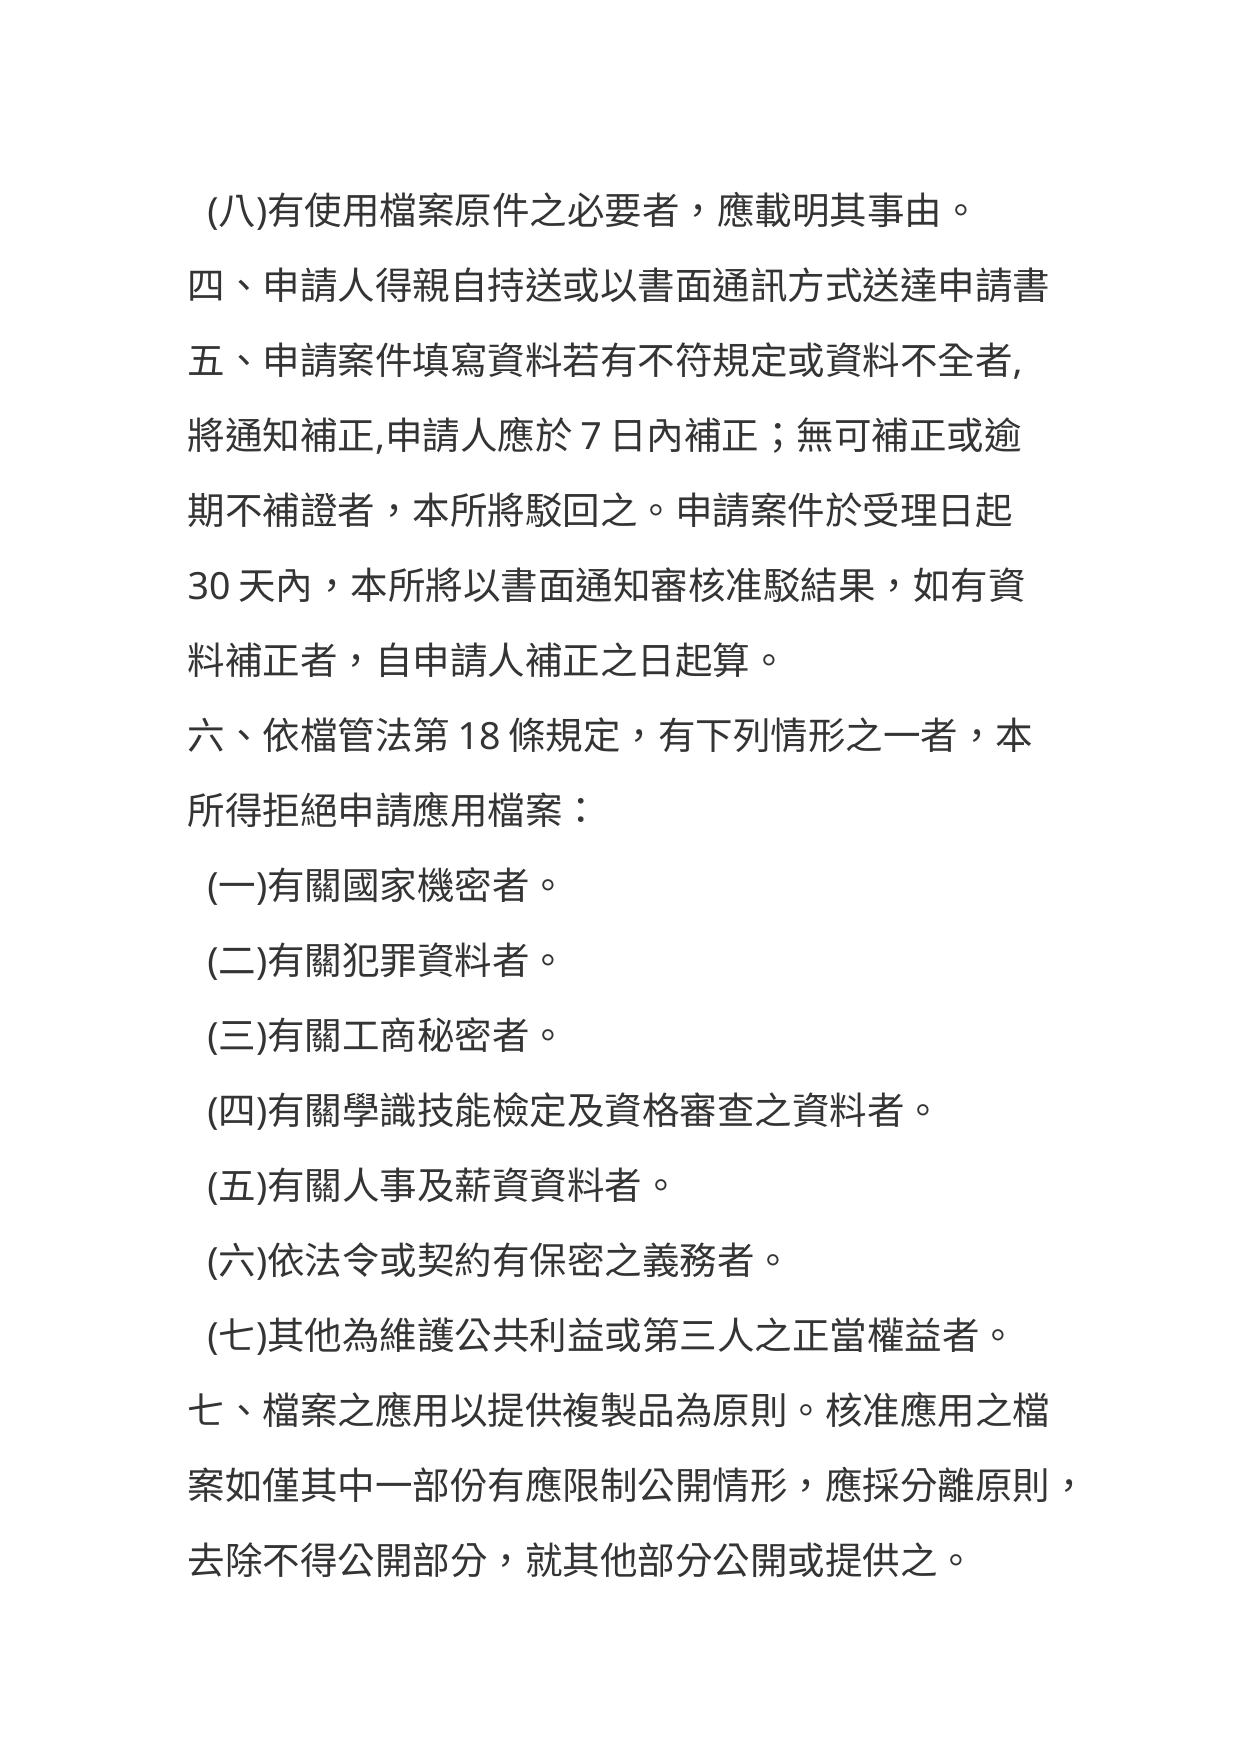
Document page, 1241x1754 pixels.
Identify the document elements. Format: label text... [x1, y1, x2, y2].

text 五、申請案件填寫資料若有不符規定或資料不全者,將通知補正,申請人應於7日內補正；無可補正或逾期不補證者，本所將駁回之。申請案件於受理日起30天內，本所將以書面通知審核准駁結果，如有資料補正者，自申請人補正之日起算。 六、依檔管法第18條規定，有下列情形之一者，本所得拒絕申請應用檔案： (一)有關國家機密者。 (二)有關犯罪資料者。 (三)有關工商秘密者。 (四)有關學識技能檢定及資格審查之資料者。 (五)有關人事及薪資資料者。 (六)依法令或契約有保密之義務者。 (七)其他為維護公共利益或第三人之正當權益者。 七、檔案之應用以提供複製品為原則。核准應用之檔案如僅其中一部份有應限制公開情形，應採分離原則，去除不得公開部分，就其他部分公開或提供之。 八、申請人應出示核可通知書及本人照片之身分證明文件，本所設置檔案閱覽處所，本所管理人員陪同至閱覽室，除必要之筆記本、鉛筆、隨身背包外其餘物品應至於指定置物櫃存放。 九、抄錄或複製檔案，如涉及著作權事項，應依著作權法及其相關規定辦理。 十、申請人進入閱覽室，應注意下列事項： (一)不得飲食、吸煙、吃檳榔、大聲喧嘩或妨礙他人之行為。 (二)不得破壞環境整潔。 (三)關閉行動電話等電訊設備。 (四)不得擅自接用電源。 (五)本所提供之用品及器材皆需維護，不得破壞。 十一、申請人閱覽、抄錄或複製檔案，應保持檔案資料之完整，並不得有下列行為： (一)添註、塗改、更換、抽取、圈點或污損檔案。 (二)拆散已裝訂完成之檔案。 (三)以其他方法破壞檔案或變更檔案內容。 (四)未經許可，擅自將卷宗資料之部分或全部帶離閱覽處所。 (五)私自進入檔案作業處所或庫房。 申請人有前項情形之一者，業務承辦人應予制止並停止其閱覽、抄錄或複製；涉及刑事責任者，移送該管檢察機關偵辦。 十二、檔案應用完畢，業務承辦人應當場檢視申請人歸還檔案之完整性及是否有不當破壞情形，並將檔案應用簽收單影本併同供閱檔案，依規定辦理調案歸還。 十三、申請人於檔案應用完畢後，業務承辦人應依檔案管理局訂定之檔案閱覽抄錄複製收費並開立收據。 十四、本所檔案應用時間為星期一至星期五，上午09：00~11：30；下午14：00~16：00。例假日及國定假日不對外開放。 十五、本須知如有未盡事宜，得依檔案管理局相關規定辦理。 十六、本須知自發布日施行。 [187, 314, 1053, 1589]
text (八)有使用檔案原件之必要者，應載明其事由。 四、申請人得親自持送或以書面通訊方式送達申請書 [187, 164, 1053, 314]
